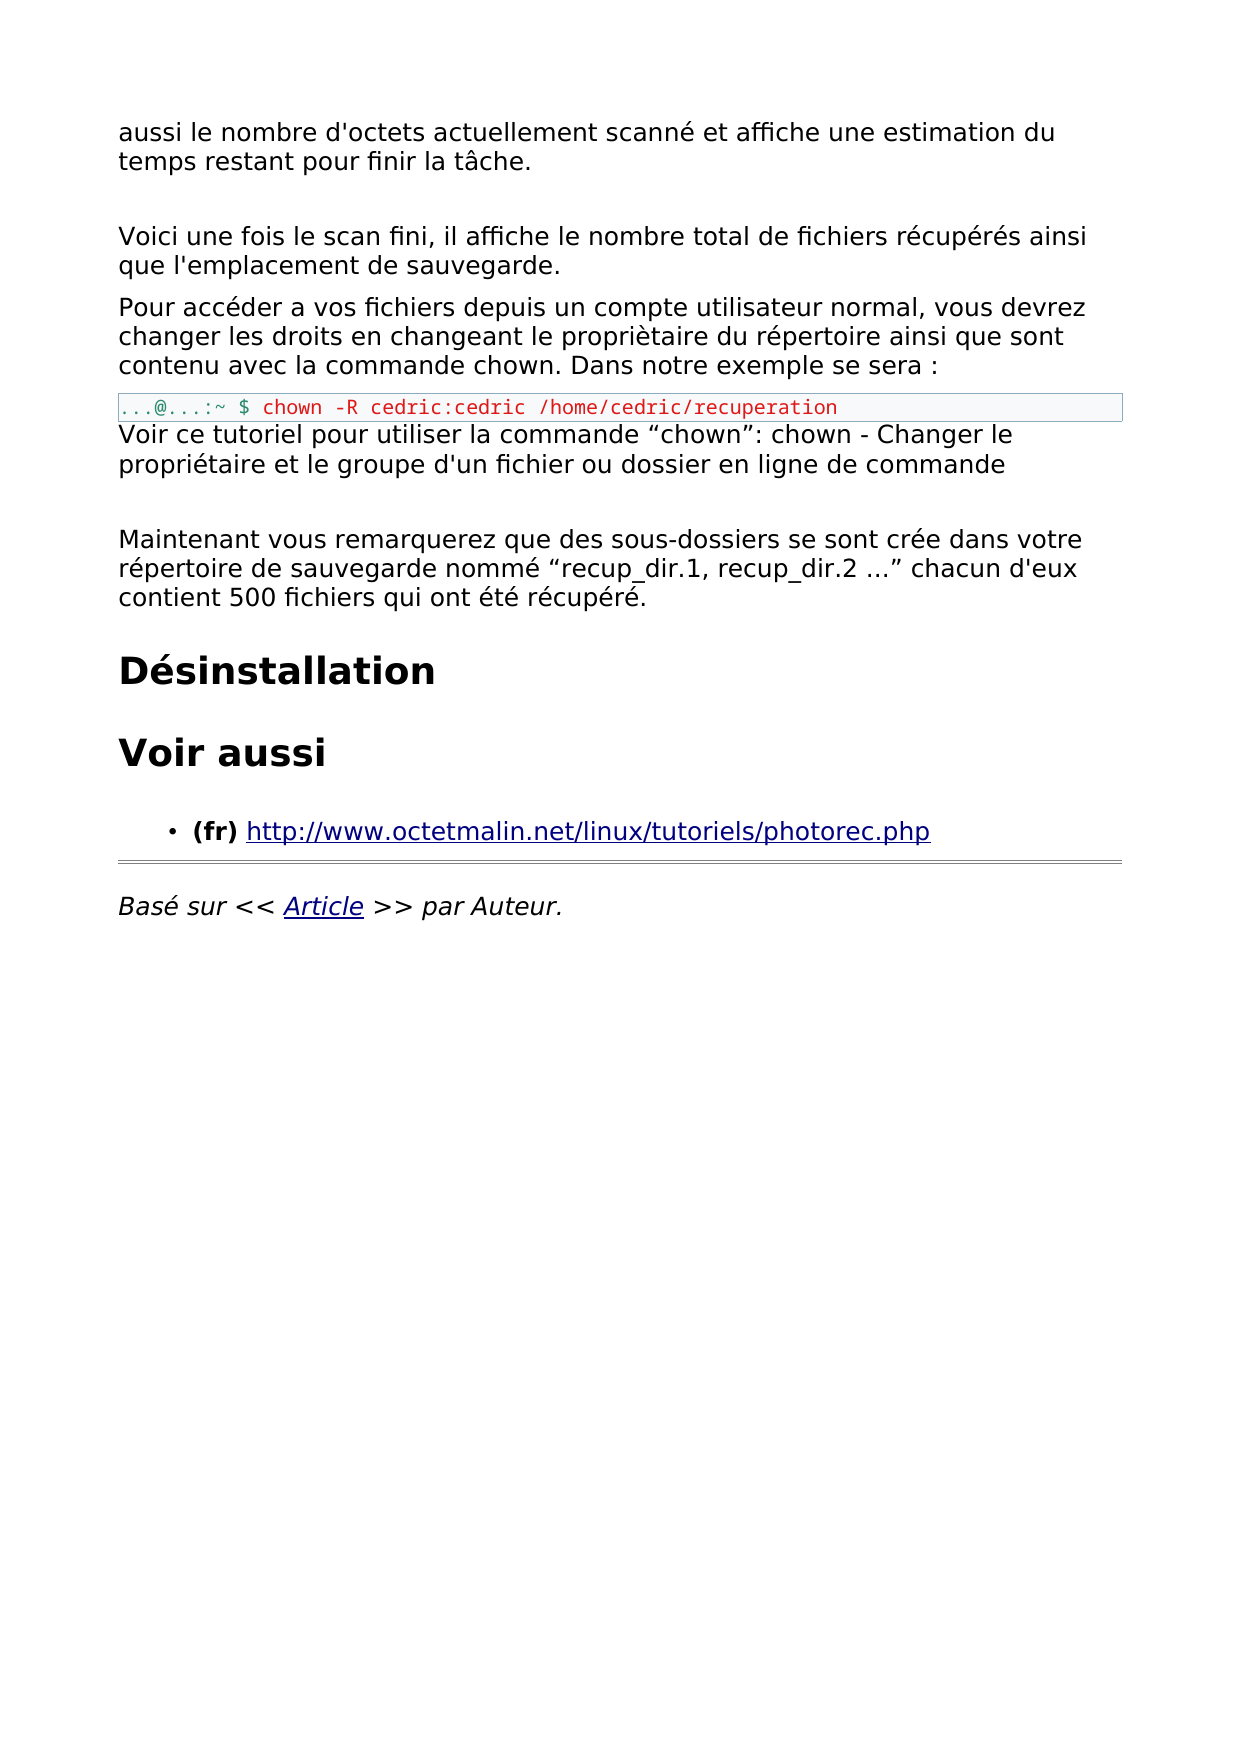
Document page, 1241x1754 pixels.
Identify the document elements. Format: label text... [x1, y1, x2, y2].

list (fr) http://www.octetmalin.net/linux/tutoriels/photorec.php [177, 817, 1122, 846]
text Pour accéder a vos fichiers depuis un compte utilisateur normal, vous devrez changer les droits en changeant le propriètaire du répertoire ainsi que sont contenu avec la commande chown. Dans notre exemple se sera : [118, 293, 1122, 381]
subtitle Voir aussi [118, 731, 1122, 775]
text Basé sur << Article >> par Auteur. [118, 892, 1122, 921]
text aussi le nombre d'octets actuellement scanné et affiche une estimation du temps restant pour finir la tâche. [118, 118, 1122, 176]
text ...@...:~ $ chown -R cedric:cedric /home/cedric/recuperation [119, 394, 1122, 421]
text Voir ce tutoriel pour utiliser la commande “chown”: chown - Changer le propriétaire et le groupe d'un fichier ou dossier en ligne de commande [118, 422, 1122, 479]
text Voici une fois le scan fini, il affiche le nombre total de fichiers récupérés ainsi que l'emplacement de sauvegarde. [118, 189, 1122, 281]
text Maintenant vous remarquerez que des sous-dossiers se sont crée dans votre répertoire de sauvegarde nommé “recup_dir.1, recup_dir.2 ...” chacun d'eux contient 500 fichiers qui ont été récupéré. [118, 492, 1122, 612]
subtitle Désinstallation [118, 650, 1122, 694]
